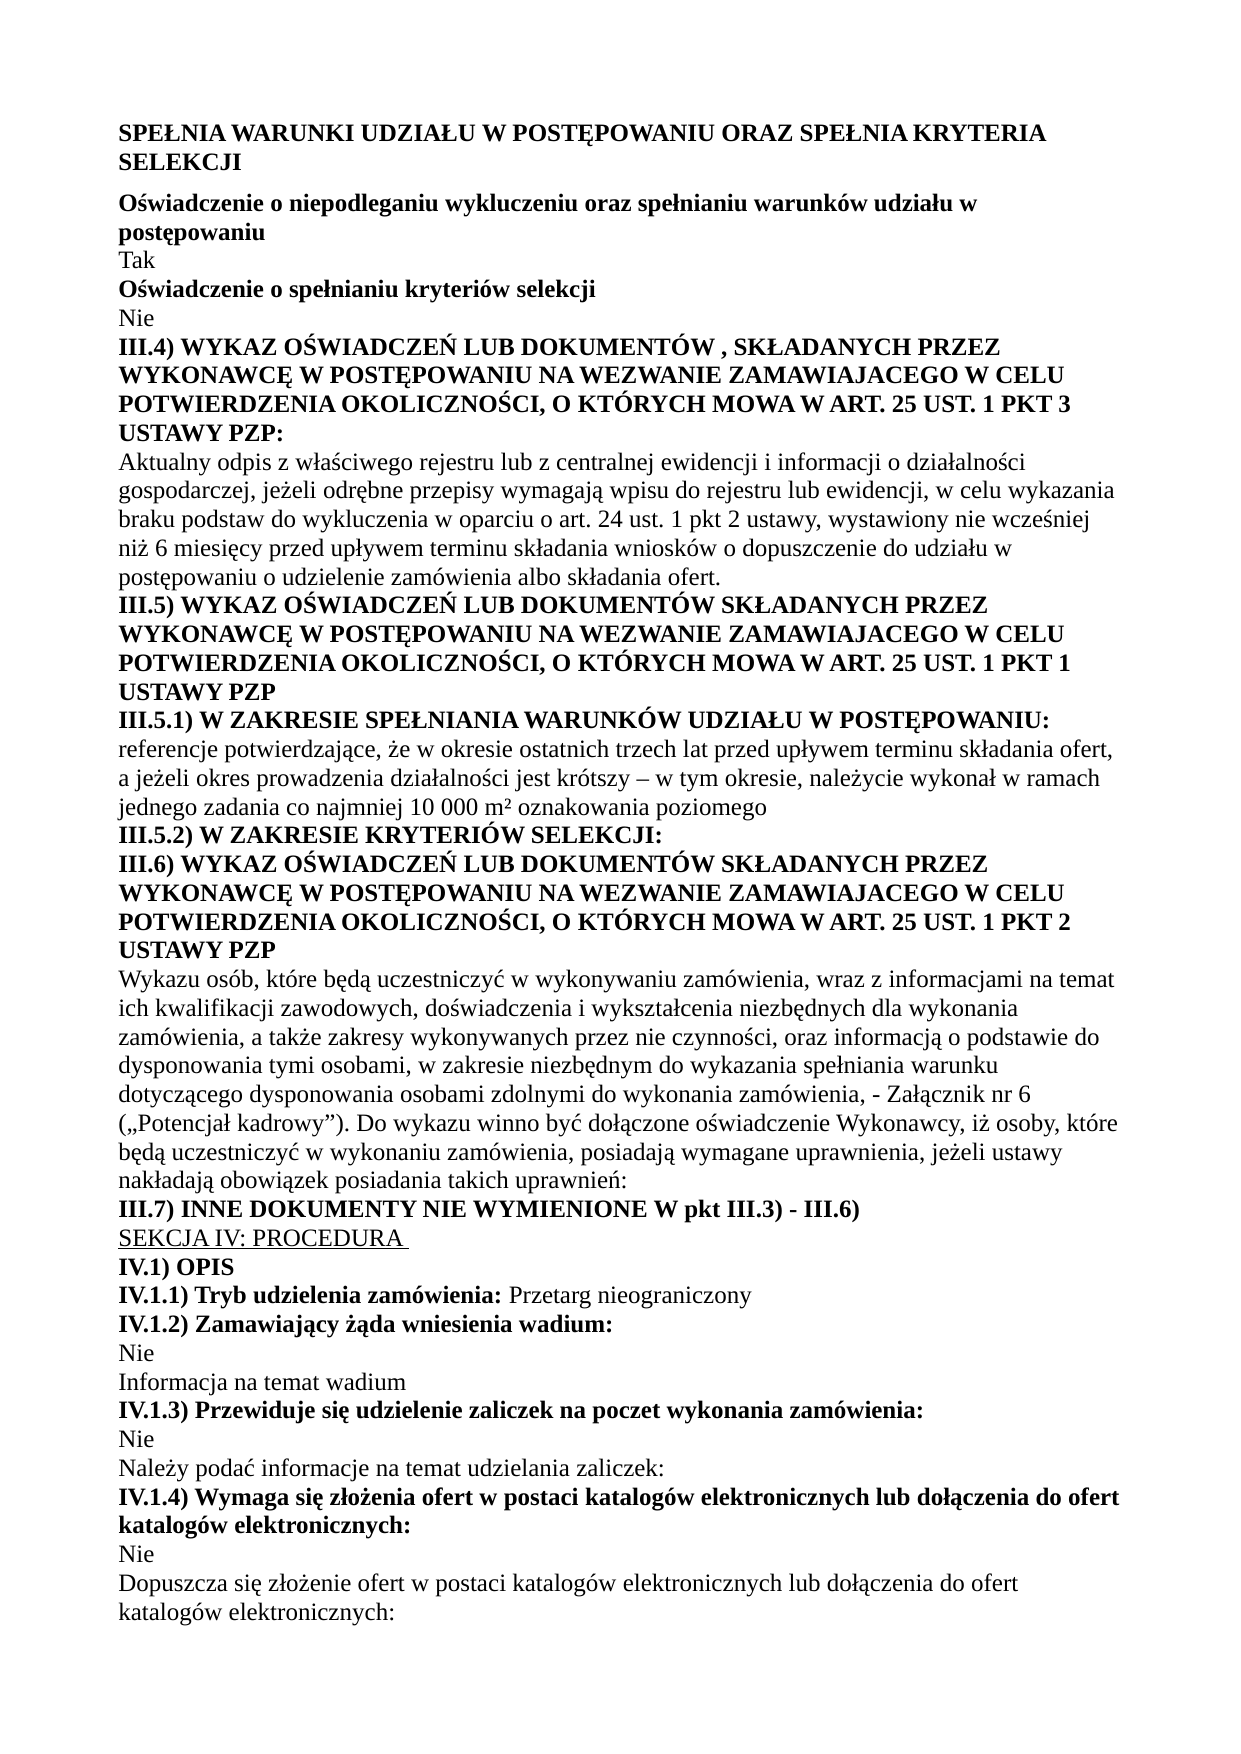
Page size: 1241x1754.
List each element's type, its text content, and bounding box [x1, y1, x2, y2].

text IV.1) OPIS IV.1.1) Tryb udzielenia zamówienia: Przetarg nieograniczony IV.1.2) Zamawiający żąda wniesienia wadium: [118, 1252, 1122, 1338]
text III.6) WYKAZ OŚWIADCZEŃ LUB DOKUMENTÓW SKŁADANYCH PRZEZ WYKONAWCĘ W POSTĘPOWANIU NA WEZWANIE ZAMAWIAJACEGO W CELU POTWIERDZENIA OKOLICZNOŚCI, O KTÓRYCH MOWA W ART. 25 UST. 1 PKT 2 USTAWY PZP [118, 849, 1122, 964]
text III.5.1) W ZAKRESIE SPEŁNIANIA WARUNKÓW UDZIAŁU W POSTĘPOWANIU: referencje potwierdzające, że w okresie ostatnich trzech lat przed upływem terminu składania ofert, a jeżeli okres prowadzenia działalności jest krótszy – w tym okresie, należycie wykonał w ramach jednego zadania co najmniej 10 000 m² oznakowania poziomego III.5.2) W ZAKRESIE KRYTERIÓW SELEKCJI: [118, 706, 1122, 849]
text SPEŁNIA WARUNKI UDZIAŁU W POSTĘPOWANIU ORAZ SPEŁNIA KRYTERIA SELEKCJI [118, 118, 1122, 176]
text IV.1.4) Wymaga się złożenia ofert w postaci katalogów elektronicznych lub dołączenia do ofert katalogów elektronicznych: [118, 1482, 1122, 1539]
text SEKCJA IV: PROCEDURA [118, 1223, 1122, 1252]
text III.7) INNE DOKUMENTY NIE WYMIENIONE W pkt III.3) - III.6) [118, 1194, 1122, 1223]
text Oświadczenie o niepodleganiu wykluczeniu oraz spełnianiu warunków udziału w postępowaniu Tak Oświadczenie o spełnianiu kryteriów selekcji Nie [118, 188, 1122, 332]
text IV.1.3) Przewiduje się udzielenie zaliczek na poczet wykonania zamówienia: [118, 1396, 1122, 1424]
text Nie Należy podać informacje na temat udzielania zaliczek: [118, 1424, 1122, 1482]
text III.5) WYKAZ OŚWIADCZEŃ LUB DOKUMENTÓW SKŁADANYCH PRZEZ WYKONAWCĘ W POSTĘPOWANIU NA WEZWANIE ZAMAWIAJACEGO W CELU POTWIERDZENIA OKOLICZNOŚCI, O KTÓRYCH MOWA W ART. 25 UST. 1 PKT 1 USTAWY PZP [118, 591, 1122, 706]
text Nie Dopuszcza się złożenie ofert w postaci katalogów elektronicznych lub dołączenia do ofert katalogów elektronicznych: [118, 1539, 1122, 1626]
text Wykazu osób, które będą uczestniczyć w wykonywaniu zamówienia, wraz z informacjami na temat ich kwalifikacji zawodowych, doświadczenia i wykształcenia niezbędnych dla wykonania zamówienia, a także zakresy wykonywanych przez nie czynności, oraz informacją o podstawie do dysponowania tymi osobami, w zakresie niezbędnym do wykazania spełniania warunku dotyczącego dysponowania osobami zdolnymi do wykonania zamówienia, - Załącznik nr 6 („Potencjał kadrowy”). Do wykazu winno być dołączone oświadczenie Wykonawcy, iż osoby, które będą uczestniczyć w wykonaniu zamówienia, posiadają wymagane uprawnienia, jeżeli ustawy nakładają obowiązek posiadania takich uprawnień: [118, 964, 1122, 1194]
text Nie Informacja na temat wadium [118, 1338, 1122, 1396]
text III.4) WYKAZ OŚWIADCZEŃ LUB DOKUMENTÓW , SKŁADANYCH PRZEZ WYKONAWCĘ W POSTĘPOWANIU NA WEZWANIE ZAMAWIAJACEGO W CELU POTWIERDZENIA OKOLICZNOŚCI, O KTÓRYCH MOWA W ART. 25 UST. 1 PKT 3 USTAWY PZP: [118, 332, 1122, 447]
text Aktualny odpis z właściwego rejestru lub z centralnej ewidencji i informacji o działalności gospodarczej, jeżeli odrębne przepisy wymagają wpisu do rejestru lub ewidencji, w celu wykazania braku podstaw do wykluczenia w oparciu o art. 24 ust. 1 pkt 2 ustawy, wystawiony nie wcześniej niż 6 miesięcy przed upływem terminu składania wniosków o dopuszczenie do udziału w postępowaniu o udzielenie zamówienia albo składania ofert. [118, 447, 1122, 591]
